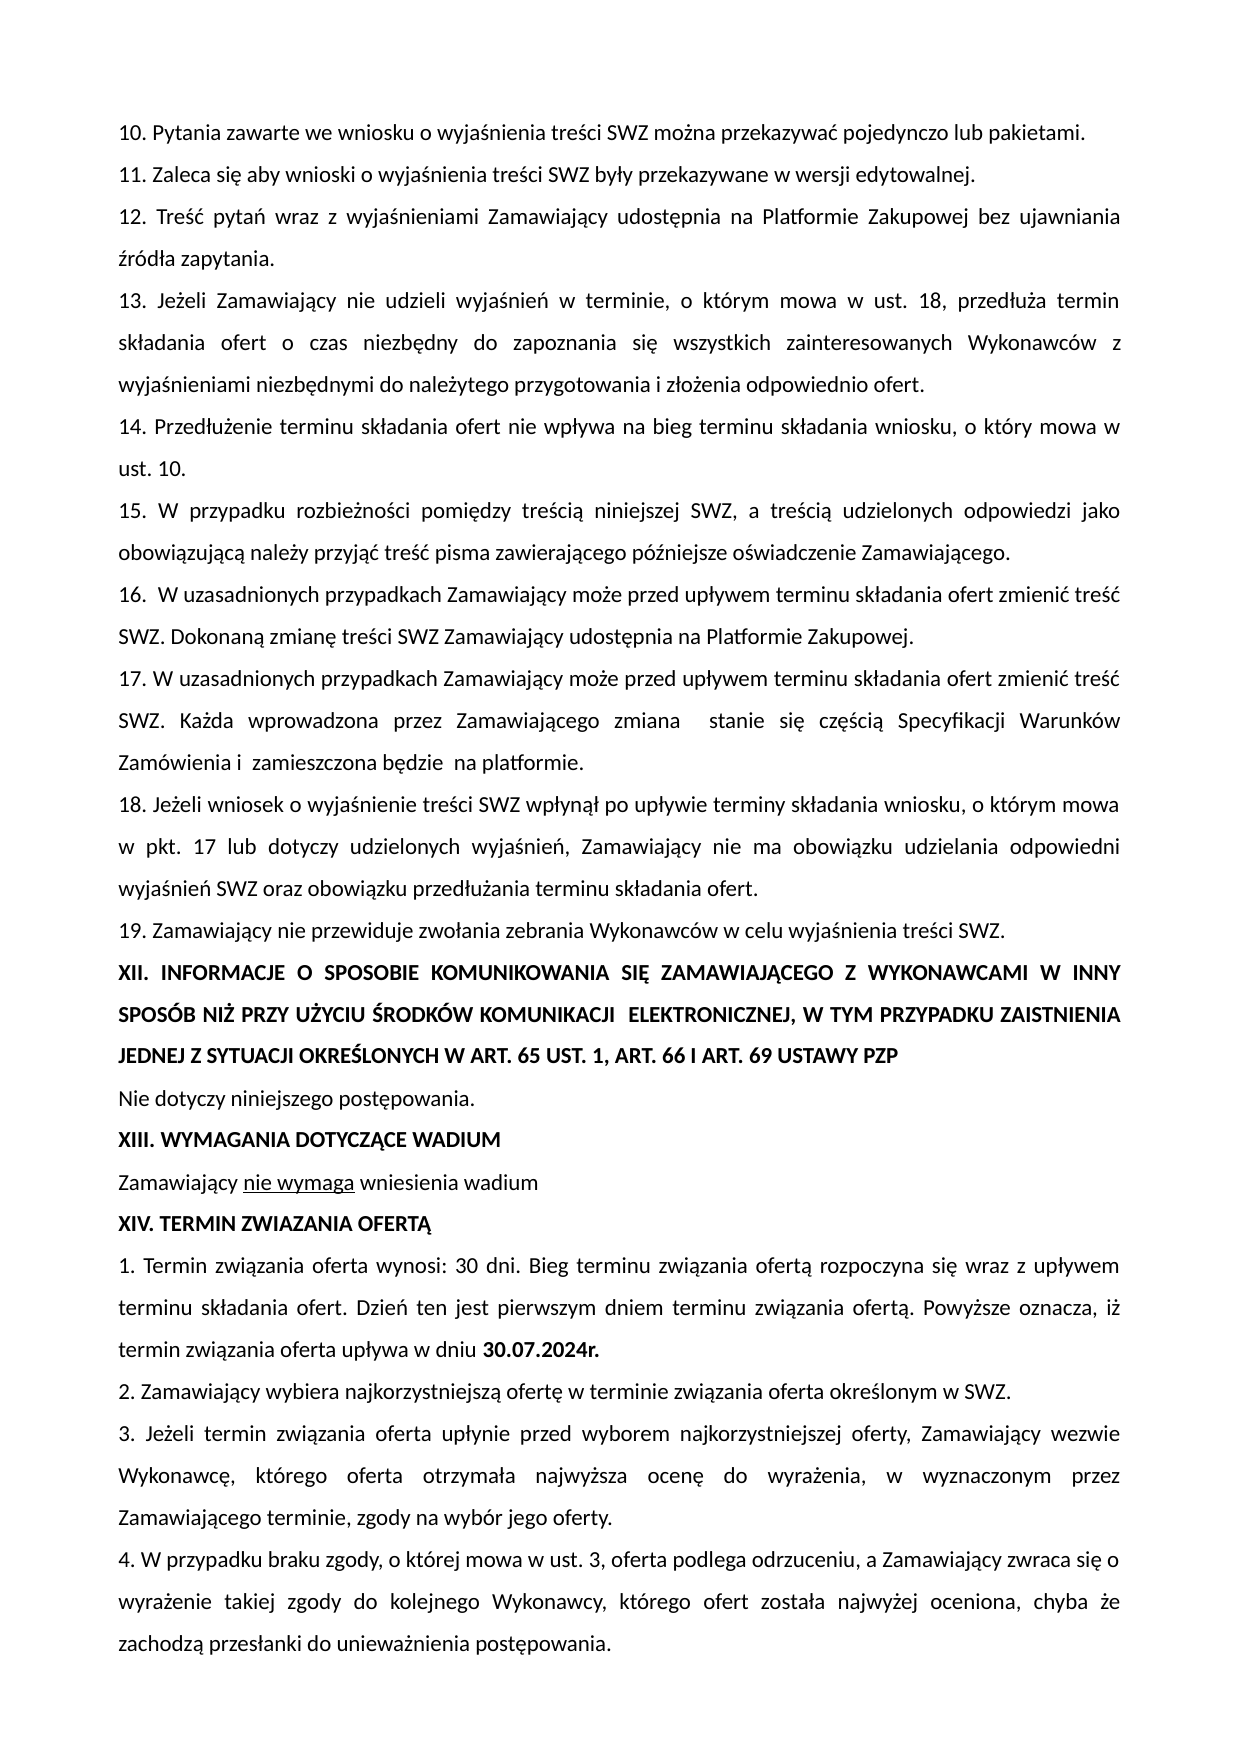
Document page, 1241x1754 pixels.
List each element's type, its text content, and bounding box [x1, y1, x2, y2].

text 19. Zamawiający nie przewiduje zwołania zebrania Wykonawców w celu wyjaśnienia treści SWZ. [118, 916, 1122, 944]
text 17. W uzasadnionych przypadkach Zamawiający może przed upływem terminu składania ofert zmienić treść SWZ. Każda wprowadzona przez Zamawiającego zmiana stanie się częścią Specyfikacji Warunków Zamówienia i zamieszczona będzie na platformie. [118, 664, 1122, 776]
text 4. W przypadku braku zgody, o której mowa w ust. 3, oferta podlega odrzuceniu, a Zamawiający zwraca się o wyrażenie takiej zgody do kolejnego Wykonawcy, którego ofert została najwyżej oceniona, chyba że zachodzą przesłanki do unieważnienia postępowania. [118, 1545, 1122, 1657]
text 16. W uzasadnionych przypadkach Zamawiający może przed upływem terminu składania ofert zmienić treść SWZ. Dokonaną zmianę treści SWZ Zamawiający udostępnia na Platformie Zakupowej. [118, 580, 1122, 650]
text 15. W przypadku rozbieżności pomiędzy treścią niniejszej SWZ, a treścią udzielonych odpowiedzi jako obowiązującą należy przyjąć treść pisma zawierającego późniejsze oświadczenie Zamawiającego. [118, 496, 1122, 566]
text Nie dotyczy niniejszego postępowania. [118, 1084, 1122, 1112]
text 12. Treść pytań wraz z wyjaśnieniami Zamawiający udostępnia na Platformie Zakupowej bez ujawniania źródła zapytania. [118, 202, 1122, 272]
text Zamawiający nie wymaga wniesienia wadium [118, 1168, 1122, 1196]
text 14. Przedłużenie terminu składania ofert nie wpływa na bieg terminu składania wniosku, o który mowa w ust. 10. [118, 412, 1122, 482]
text 2. Zamawiający wybiera najkorzystniejszą ofertę w terminie związania oferta określonym w SWZ. [118, 1377, 1122, 1406]
text 3. Jeżeli termin związania oferta upłynie przed wyborem najkorzystniejszej oferty, Zamawiający wezwie Wykonawcę, którego oferta otrzymała najwyższa ocenę do wyrażenia, w wyznaczonym przez Zamawiającego terminie, zgody na wybór jego oferty. [118, 1419, 1122, 1531]
text 13. Jeżeli Zamawiający nie udzieli wyjaśnień w terminie, o którym mowa w ust. 18, przedłuża termin składania ofert o czas niezbędny do zapoznania się wszystkich zainteresowanych Wykonawców z wyjaśnieniami niezbędnymi do należytego przygotowania i złożenia odpowiednio ofert. [118, 286, 1122, 398]
text 11. Zaleca się aby wnioski o wyjaśnienia treści SWZ były przekazywane w wersji edytowalnej. [118, 160, 1122, 188]
text 10. Pytania zawarte we wniosku o wyjaśnienia treści SWZ można przekazywać pojedynczo lub pakietami. [118, 118, 1122, 146]
text 1. Termin związania oferta wynosi: 30 dni. Bieg terminu związania ofertą rozpoczyna się wraz z upływem terminu składania ofert. Dzień ten jest pierwszym dniem terminu związania ofertą. Powyższe oznacza, iż termin związania oferta upływa w dniu 30.07.2024r. [118, 1252, 1122, 1363]
text XIII. WYMAGANIA DOTYCZĄCE WADIUM [118, 1126, 1122, 1154]
text XII. INFORMACJE O SPOSOBIE KOMUNIKOWANIA SIĘ ZAMAWIAJĄCEGO Z WYKONAWCAMI W INNY SPOSÓB NIŻ PRZY UŻYCIU ŚRODKÓW KOMUNIKACJI ELEKTRONICZNEJ, W TYM PRZYPADKU ZAISTNIENIA JEDNEJ Z SYTUACJI OKREŚLONYCH W ART. 65 UST. 1, ART. 66 I ART. 69 USTAWY PZP [118, 958, 1122, 1070]
text 18. Jeżeli wniosek o wyjaśnienie treści SWZ wpłynął po upływie terminy składania wniosku, o którym mowa w pkt. 17 lub dotyczy udzielonych wyjaśnień, Zamawiający nie ma obowiązku udzielania odpowiedni wyjaśnień SWZ oraz obowiązku przedłużania terminu składania ofert. [118, 790, 1122, 902]
text XIV. TERMIN ZWIAZANIA OFERTĄ [118, 1209, 1122, 1238]
